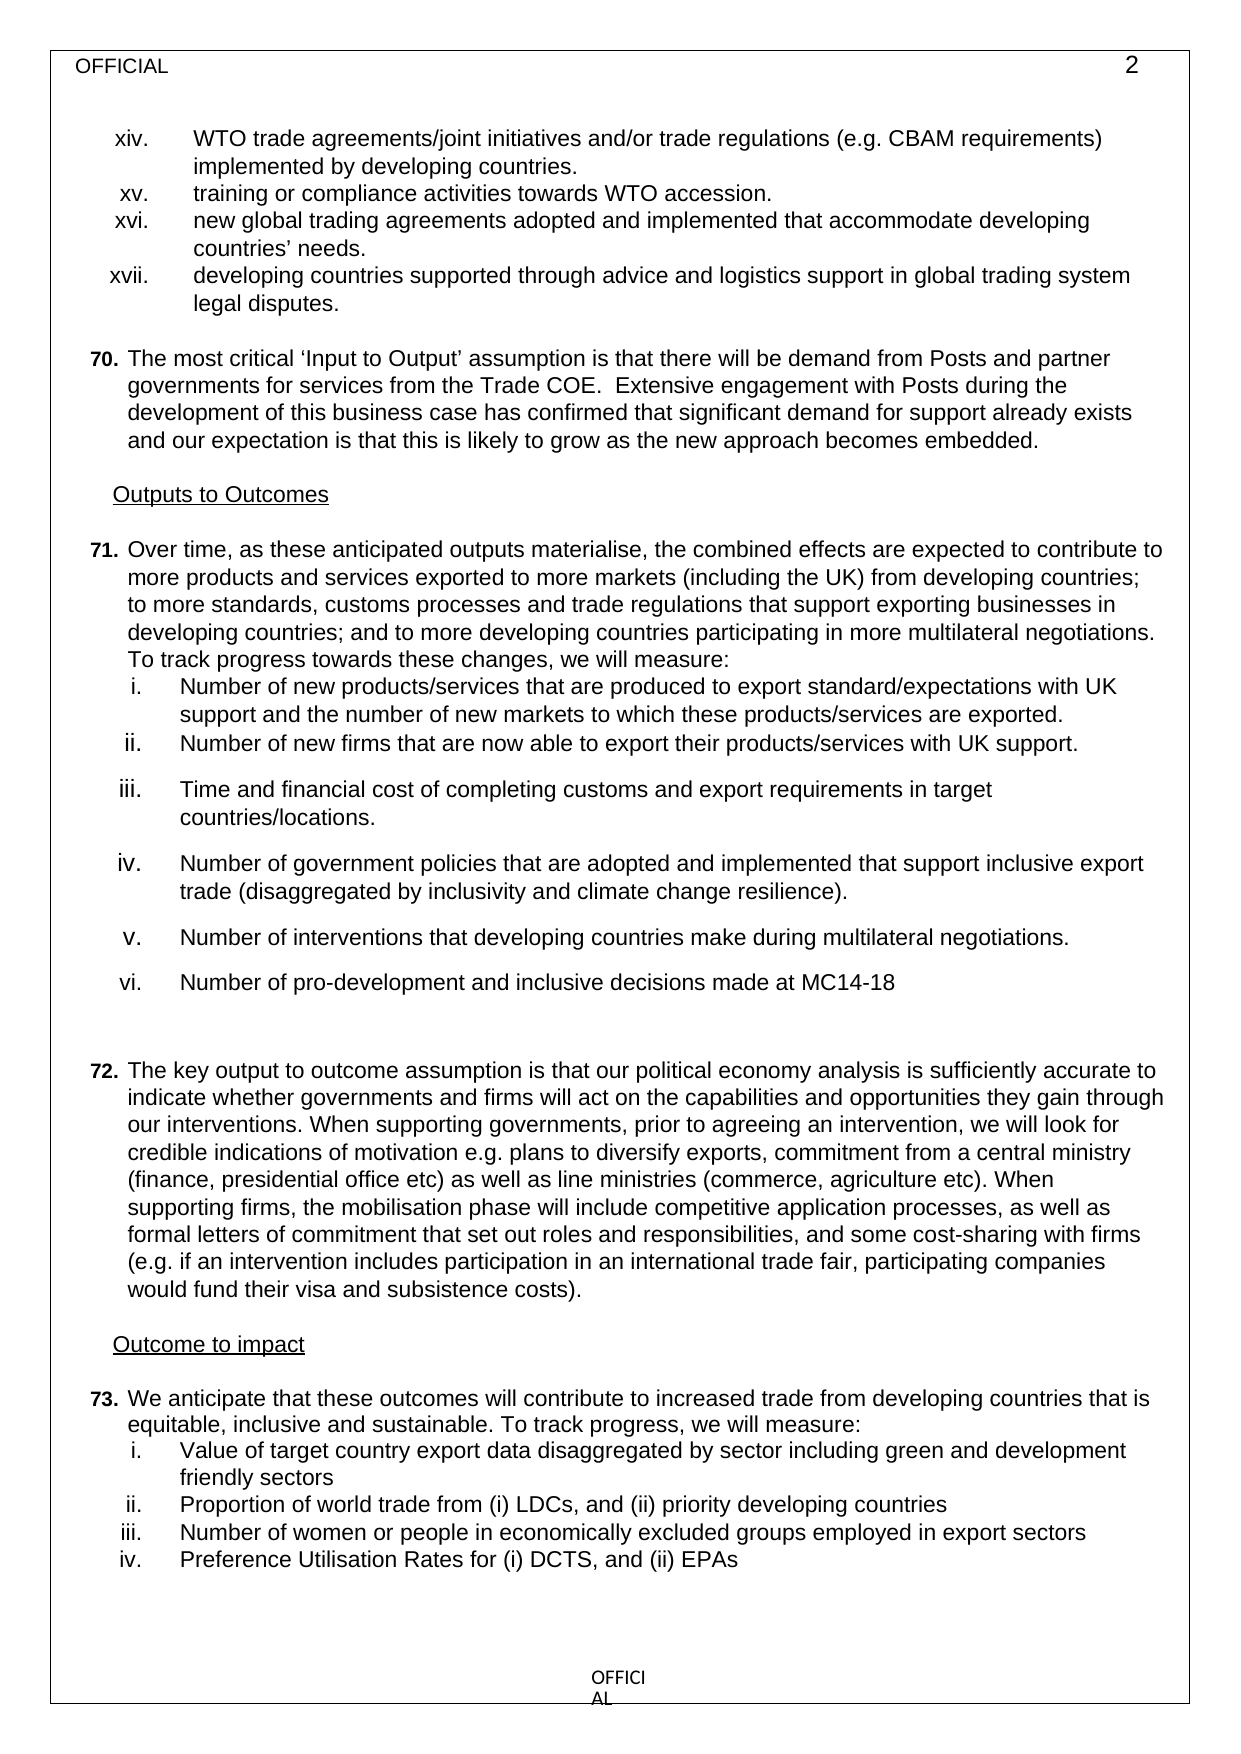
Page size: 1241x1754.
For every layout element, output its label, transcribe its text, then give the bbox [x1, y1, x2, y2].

list new global trading agreements adopted and implemented that accommodate developing countries’ needs. [149, 208, 1165, 261]
text Outcome to impact [75, 1331, 1165, 1357]
list Number of new firms that are now able to export their products/services with UK support. [142, 729, 1165, 757]
text Outputs to Outcomes [75, 482, 1165, 508]
list training or compliance activities towards WTO accession. [149, 181, 1165, 206]
list Value of target country export data disaggregated by sector including green and development friendly sectors [142, 1437, 1165, 1490]
list The most critical ‘Input to Output’ assumption is that there will be demand from Posts and partner governments for services from the Trade COE. Extensive engagement with Posts during the development of this business case has confirmed that significant demand for support already exists and our expectation is that this is likely to grow as the new approach becomes embedded. [90, 345, 1165, 453]
list The key output to outcome assumption is that our political economy analysis is sufficiently accurate to indicate whether governments and firms will act on the capabilities and opportunities they gain through our interventions. When supporting governments, prior to agreeing an intervention, we will look for credible indications of motivation e.g. plans to diversify exports, commitment from a central ministry (finance, presidential office etc) as well as line ministries (commerce, agriculture etc). When supporting firms, the mobilisation phase will include competitive application processes, as well as formal letters of commitment that set out roles and responsibilities, and some cost-sharing with firms (e.g. if an intervention includes participation in an international trade fair, participating companies would fund their visa and subsistence costs). [90, 1057, 1165, 1302]
list Number of pro-development and inclusive decisions made at MC14-18 [142, 969, 1165, 995]
list We anticipate that these outcomes will contribute to increased trade from developing countries that is equitable, inclusive and sustainable. To track progress, we will measure: [90, 1386, 1165, 1437]
list Number of interventions that developing countries make during multilateral negotiations. [142, 923, 1165, 951]
list Proportion of world trade from (i) LDCs, and (ii) priority developing countries [142, 1492, 1165, 1518]
list Number of government policies that are adopted and implemented that support inclusive export trade (disaggregated by inclusivity and climate change resilience). [142, 849, 1165, 904]
list Preference Utilisation Rates for (i) DCTS, and (ii) EPAs [142, 1547, 1165, 1572]
list Time and financial cost of completing customs and export requirements in target countries/locations. [142, 775, 1165, 831]
list Over time, as these anticipated outputs materialise, the combined effects are expected to contribute to more products and services exported to more markets (including the UK) from developing countries; to more standards, customs processes and trade regulations that support exporting businesses in developing countries; and to more developing countries participating in more multilateral negotiations. To track progress towards these changes, we will measure: [90, 537, 1165, 672]
list Number of new products/services that are produced to export standard/expectations with UK support and the number of new markets to which these products/services are exported. [142, 674, 1165, 727]
list WTO trade agreements/joint initiatives and/or trade regulations (e.g. CBAM requirements) implemented by developing countries. [149, 126, 1165, 179]
list Number of women or people in economically excluded groups employed in export sectors [142, 1519, 1165, 1545]
list developing countries supported through advice and logistics support in global trading system legal disputes. [149, 263, 1165, 316]
